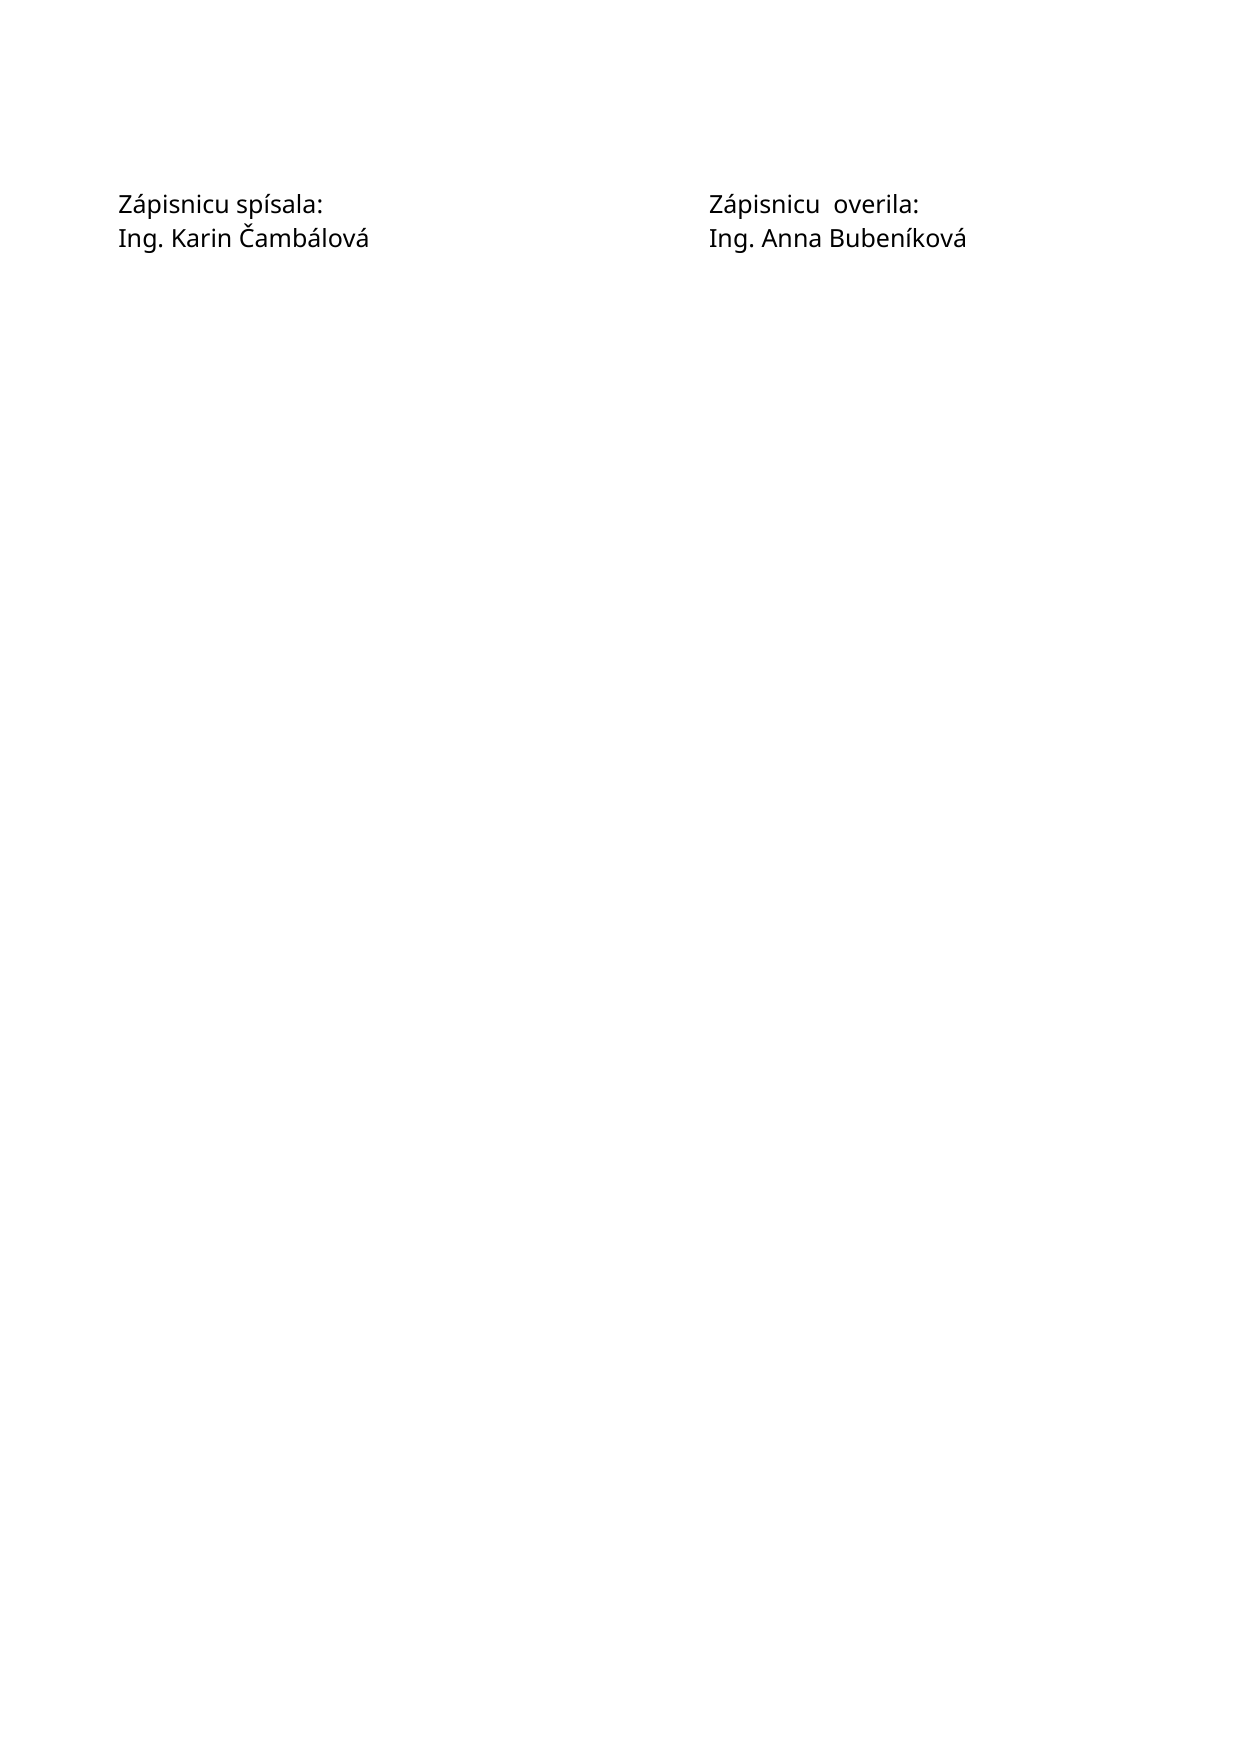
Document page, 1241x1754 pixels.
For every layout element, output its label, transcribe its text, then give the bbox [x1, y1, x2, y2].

text Ing. Karin Čambálová Ing. Anna Bubeníková [118, 220, 1122, 254]
text Zápisnicu spísala: Zápisnicu overila: [118, 186, 1122, 220]
